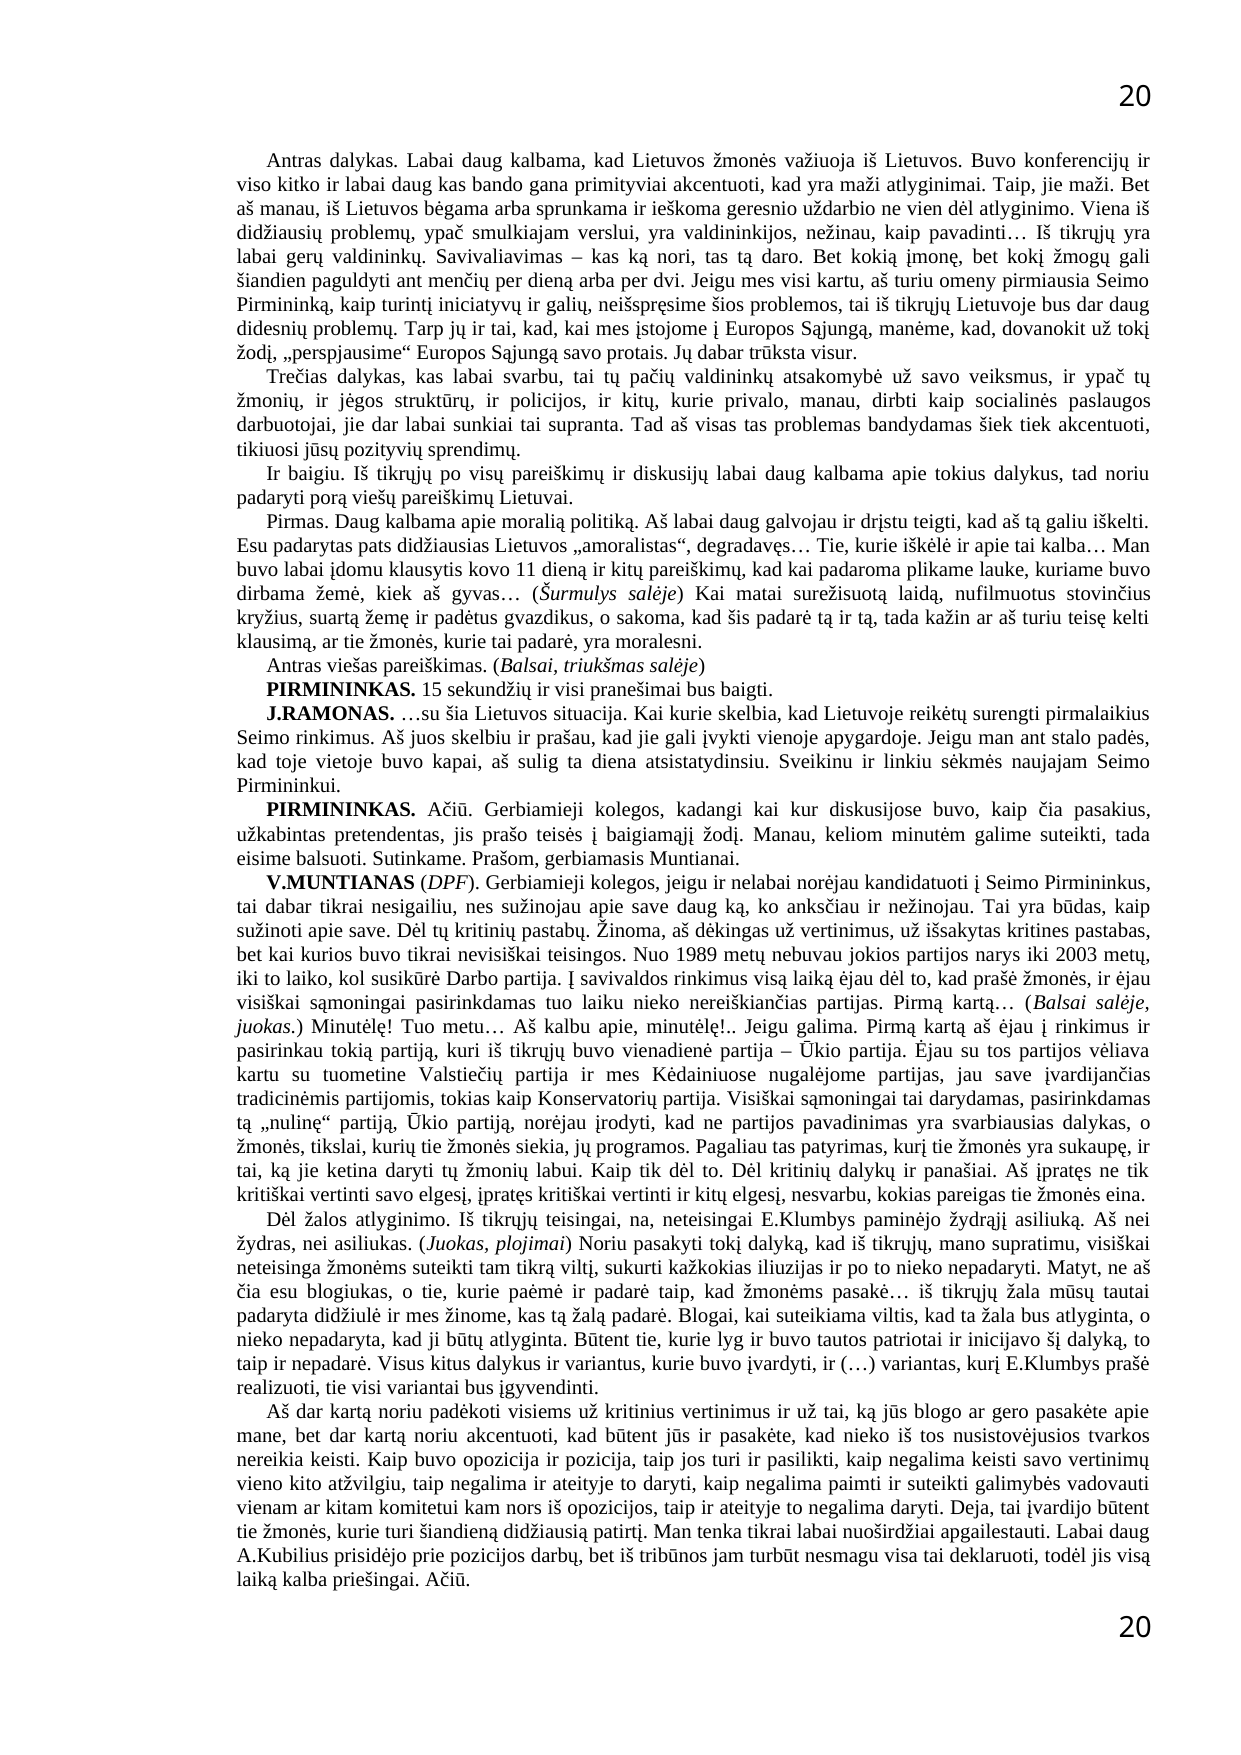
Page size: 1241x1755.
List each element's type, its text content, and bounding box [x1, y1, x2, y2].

text PIRMININKAS. Ačiū. Gerbiamieji kolegos, kadangi kai kur diskusijose buvo, kaip čia pasakius, užkabintas pretendentas, jis prašo teisės į baigiamąjį žodį. Manau, keliom minutėm galime suteikti, tada eisime balsuoti. Sutinkame. Prašom, gerbiamasis Muntianai. [236, 797, 1152, 869]
text Pirmas. Daug kalbama apie moralią politiką. Aš labai daug galvojau ir drįstu teigti, kad aš tą galiu iškelti. Esu padarytas pats didžiausias Lietuvos „amoralistas“, degradavęs… Tie, kurie iškėlė ir apie tai kalba… Man buvo labai įdomu klausytis kovo 11 dieną ir kitų pareiškimų, kad kai padaroma plikame lauke, kuriame buvo dirbama žemė, kiek aš gyvas… (Šurmulys salėje) Kai matai surežisuotą laidą, nufilmuotus stovinčius kryžius, suartą žemę ir padėtus gvazdikus, o sakoma, kad šis padarė tą ir tą, tada kažin ar aš turiu teisę kelti klausimą, ar tie žmonės, kurie tai padarė, yra moralesni. [236, 509, 1152, 653]
text Antras viešas pareiškimas. (Balsai, triukšmas salėje) [236, 653, 1152, 677]
text J.RAMONAS. …su šia Lietuvos situacija. Kai kurie skelbia, kad Lietuvoje reikėtų surengti pirmalaikius Seimo rinkimus. Aš juos skelbiu ir prašau, kad jie gali įvykti vienoje apygardoje. Jeigu man ant stalo padės, kad toje vietoje buvo kapai, aš sulig ta diena atsistatydinsiu. Sveikinu ir linkiu sėkmės naujajam Seimo Pirmininkui. [236, 701, 1152, 797]
text Antras dalykas. Labai daug kalbama, kad Lietuvos žmonės važiuoja iš Lietuvos. Buvo konferencijų ir viso kitko ir labai daug kas bando gana primityviai akcentuoti, kad yra maži atlyginimai. Taip, jie maži. Bet aš manau, iš Lietuvos bėgama arba sprunkama ir ieškoma geresnio uždarbio ne vien dėl atlyginimo. Viena iš didžiausių problemų, ypač smulkiajam verslui, yra valdininkijos, nežinau, kaip pavadinti… Iš tikrųjų yra labai gerų valdininkų. Savivaliavimas – kas ką nori, tas tą daro. Bet kokią įmonę, bet kokį žmogų gali šiandien paguldyti ant menčių per dieną arba per dvi. Jeigu mes visi kartu, aš turiu omeny pirmiausia Seimo Pirmininką, kaip turintį iniciatyvų ir galių, neišspręsime šios problemos, tai iš tikrųjų Lietuvoje bus dar daug didesnių problemų. Tarp jų ir tai, kad, kai mes įstojome į Europos Sąjungą, manėme, kad, dovanokit už tokį žodį, „perspjausime“ Europos Sąjungą savo protais. Jų dabar trūksta visur. [236, 148, 1152, 364]
text Trečias dalykas, kas labai svarbu, tai tų pačių valdininkų atsakomybė už savo veiksmus, ir ypač tų žmonių, ir jėgos struktūrų, ir policijos, ir kitų, kurie privalo, manau, dirbti kaip socialinės paslaugos darbuotojai, jie dar labai sunkiai tai supranta. Tad aš visas tas problemas bandydamas šiek tiek akcentuoti, tikiuosi jūsų pozityvių sprendimų. [236, 364, 1152, 461]
text V.MUNTIANAS (DPF). Gerbiamieji kolegos, jeigu ir nelabai norėjau kandidatuoti į Seimo Pirmininkus, tai dabar tikrai nesigailiu, nes sužinojau apie save daug ką, ko anksčiau ir nežinojau. Tai yra būdas, kaip sužinoti apie save. Dėl tų kritinių pastabų. Žinoma, aš dėkingas už vertinimus, už išsakytas kritines pastabas, bet kai kurios buvo tikrai nevisiškai teisingos. Nuo 1989 metų nebuvau jokios partijos narys iki 2003 metų, iki to laiko, kol susikūrė Darbo partija. Į savivaldos rinkimus visą laiką ėjau dėl to, kad prašė žmonės, ir ėjau visiškai sąmoningai pasirinkdamas tuo laiku nieko nereiškiančias partijas. Pirmą kartą… (Balsai salėje, juokas.) Minutėlę! Tuo metu… Aš kalbu apie, minutėlę!.. Jeigu galima. Pirmą kartą aš ėjau į rinkimus ir pasirinkau tokią partiją, kuri iš tikrųjų buvo vienadienė partija – Ūkio partija. Ėjau su tos partijos vėliava kartu su tuometine Valstiečių partija ir mes Kėdainiuose nugalėjome partijas, jau save įvardijančias tradicinėmis partijomis, tokias kaip Konservatorių partija. Visiškai sąmoningai tai darydamas, pasirinkdamas tą „nulinę“ partiją, Ūkio partiją, norėjau įrodyti, kad ne partijos pavadinimas yra svarbiausias dalykas, o žmonės, tikslai, kurių tie žmonės siekia, jų programos. Pagaliau tas patyrimas, kurį tie žmonės yra sukaupę, ir tai, ką jie ketina daryti tų žmonių labui. Kaip tik dėl to. Dėl kritinių dalykų ir panašiai. Aš įpratęs ne tik kritiškai vertinti savo elgesį, įpratęs kritiškai vertinti ir kitų elgesį, nesvarbu, kokias pareigas tie žmonės eina. [236, 869, 1152, 1206]
text Ir baigiu. Iš tikrųjų po visų pareiškimų ir diskusijų labai daug kalbama apie tokius dalykus, tad noriu padaryti porą viešų pareiškimų Lietuvai. [236, 461, 1152, 509]
text PIRMININKAS. 15 sekundžių ir visi pranešimai bus baigti. [236, 677, 1152, 701]
text Aš dar kartą noriu padėkoti visiems už kritinius vertinimus ir už tai, ką jūs blogo ar gero pasakėte apie mane, bet dar kartą noriu akcentuoti, kad būtent jūs ir pasakėte, kad nieko iš tos nusistovėjusios tvarkos nereikia keisti. Kaip buvo opozicija ir pozicija, taip jos turi ir pasilikti, kaip negalima keisti savo vertinimų vieno kito atžvilgiu, taip negalima ir ateityje to daryti, kaip negalima paimti ir suteikti galimybės vadovauti vienam ar kitam komitetui kam nors iš opozicijos, taip ir ateityje to negalima daryti. Deja, tai įvardijo būtent tie žmonės, kurie turi šiandieną didžiausią patirtį. Man tenka tikrai labai nuoširdžiai apgailestauti. Labai daug A.Kubilius prisidėjo prie pozicijos darbų, bet iš tribūnos jam turbūt nesmagu visa tai deklaruoti, todėl jis visą laiką kalba priešingai. Ačiū. [236, 1399, 1152, 1591]
text Dėl žalos atlyginimo. Iš tikrųjų teisingai, na, neteisingai E.Klumbys paminėjo žydrąjį asiliuką. Aš nei žydras, nei asiliukas. (Juokas, plojimai) Noriu pasakyti tokį dalyką, kad iš tikrųjų, mano supratimu, visiškai neteisinga žmonėms suteikti tam tikrą viltį, sukurti kažkokias iliuzijas ir po to nieko nepadaryti. Matyt, ne aš čia esu blogiukas, o tie, kurie paėmė ir padarė taip, kad žmonėms pasakė… iš tikrųjų žala mūsų tautai padaryta didžiulė ir mes žinome, kas tą žalą padarė. Blogai, kai suteikiama viltis, kad ta žala bus atlyginta, o nieko nepadaryta, kad ji būtų atlyginta. Būtent tie, kurie lyg ir buvo tautos patriotai ir inicijavo šį dalyką, to taip ir nepadarė. Visus kitus dalykus ir variantus, kurie buvo įvardyti, ir (…) variantas, kurį E.Klumbys prašė realizuoti, tie visi variantai bus įgyvendinti. [236, 1206, 1152, 1399]
